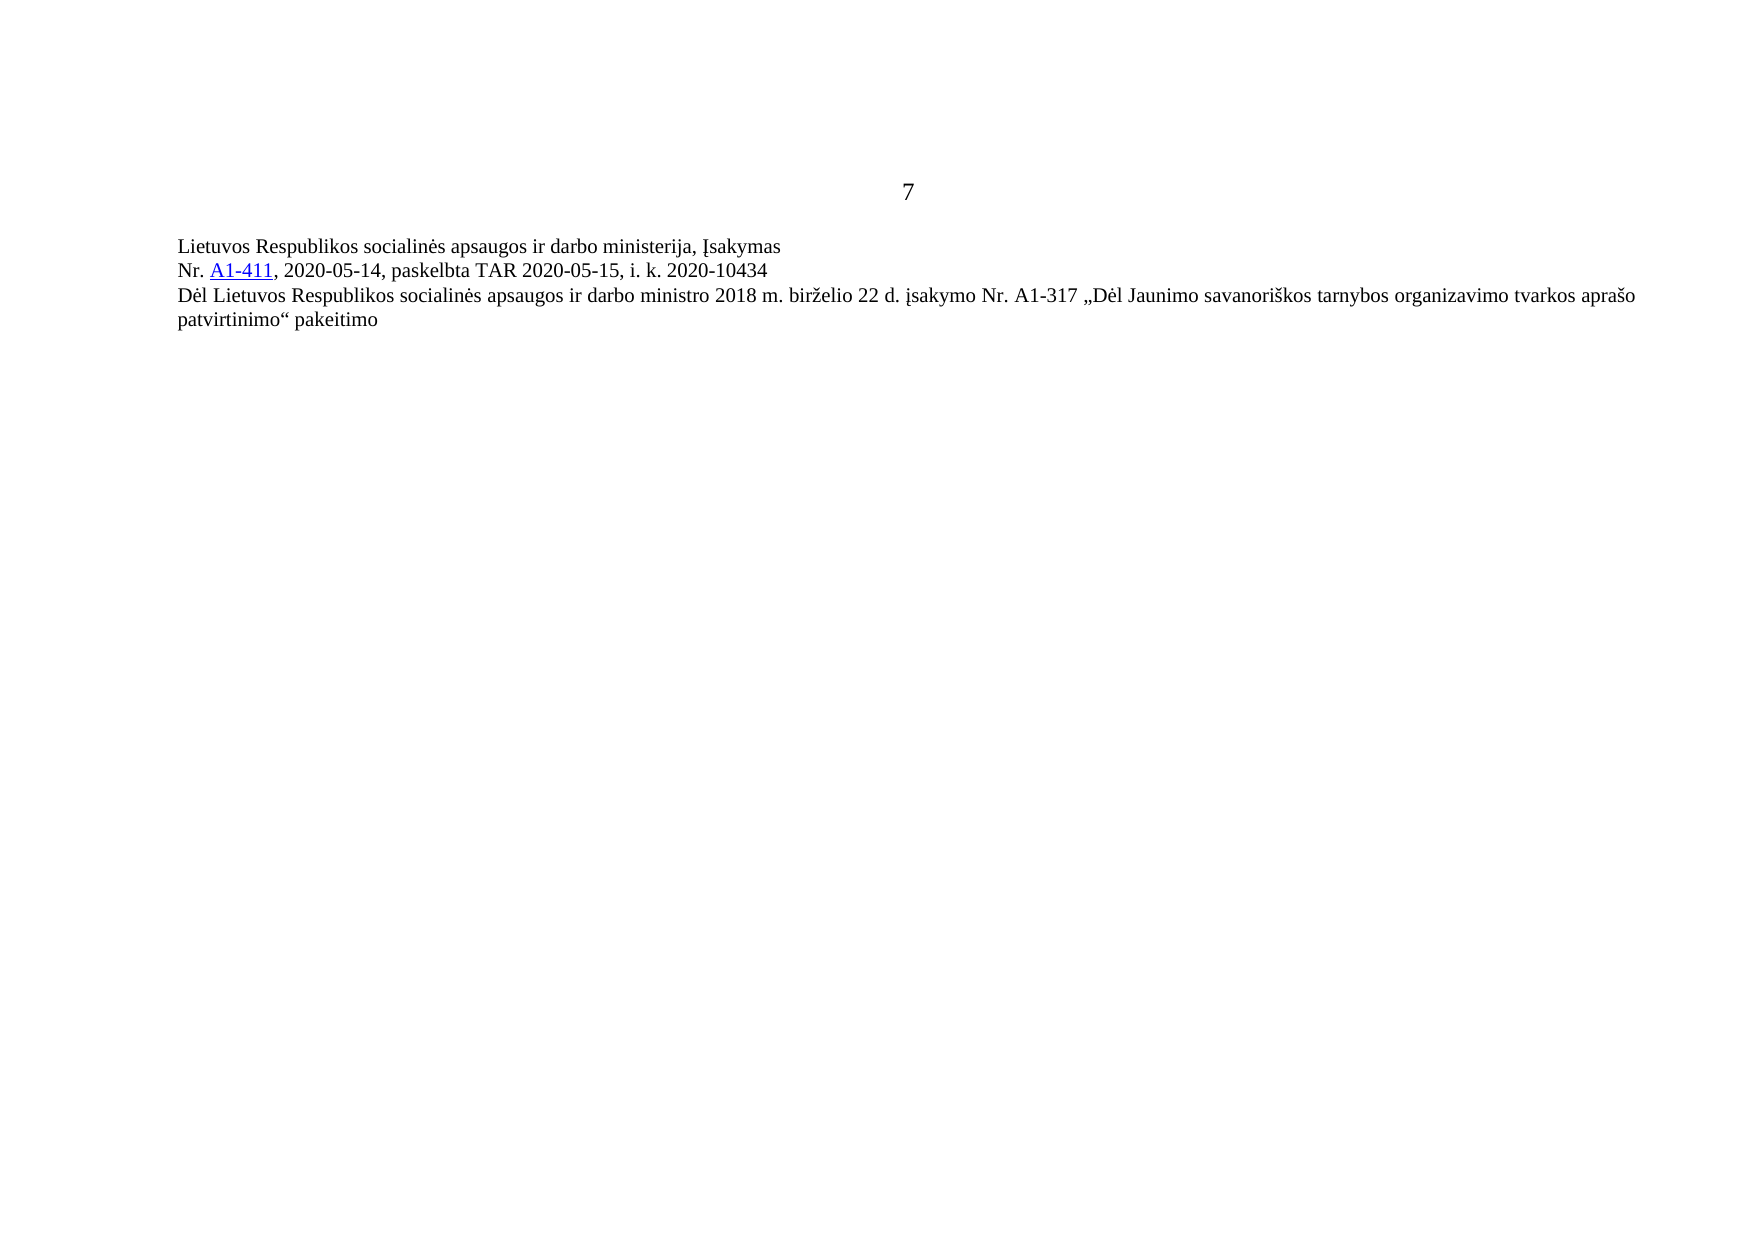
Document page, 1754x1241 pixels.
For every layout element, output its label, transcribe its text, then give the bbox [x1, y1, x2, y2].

text Lietuvos Respublikos socialinės apsaugos ir darbo ministerija, Įsakymas [177, 234, 1639, 258]
text Nr. A1-411, 2020-05-14, paskelbta TAR 2020-05-15, i. k. 2020-10434 [177, 258, 1639, 282]
text Dėl Lietuvos Respublikos socialinės apsaugos ir darbo ministro 2018 m. birželio 22 d. įsakymo Nr. A1-317 „Dėl Jaunimo savanoriškos tarnybos organizavimo tvarkos aprašo patvirtinimo“ pakeitimo [177, 282, 1639, 331]
